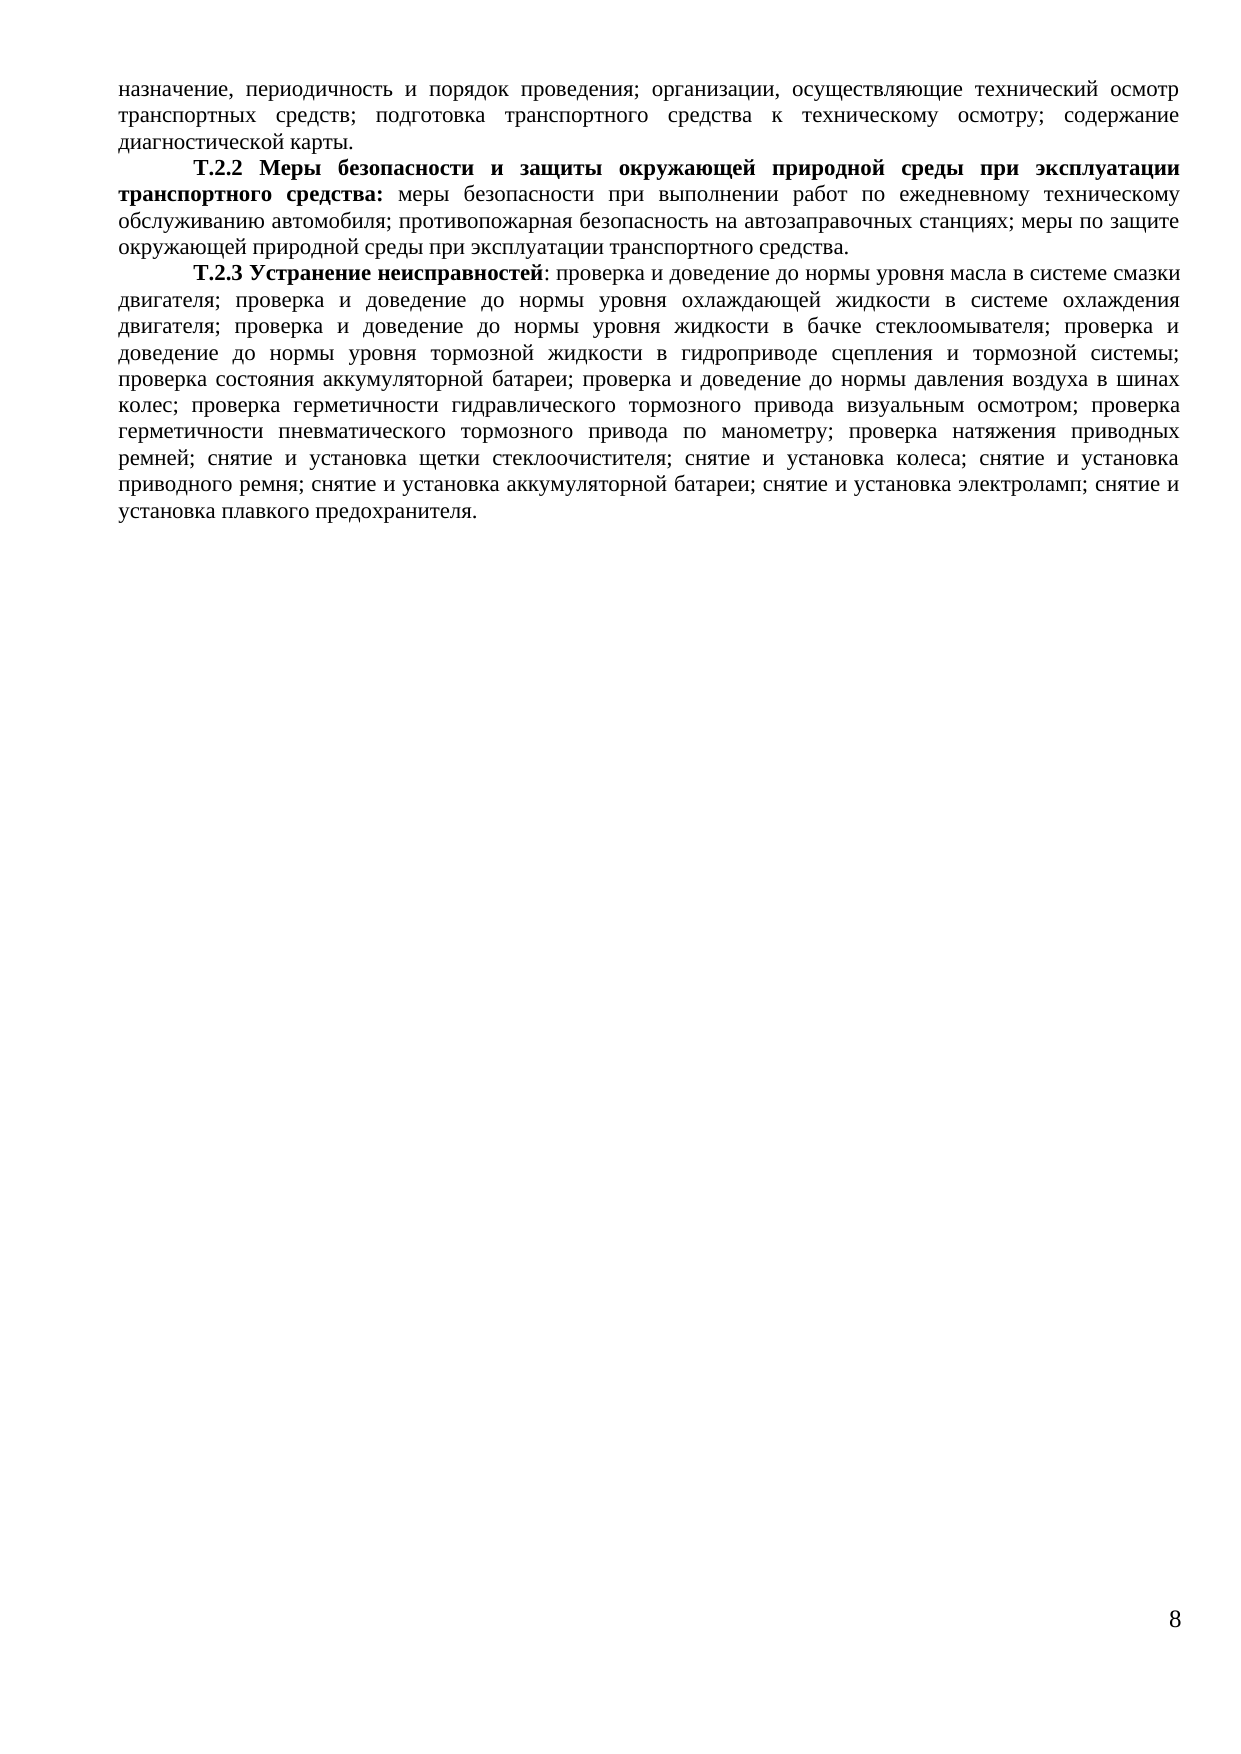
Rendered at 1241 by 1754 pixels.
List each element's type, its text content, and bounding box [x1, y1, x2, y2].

text назначение, периодичность и порядок проведения; организации, осуществляющие технический осмотр транспортных средств; подготовка транспортного средства к техническому осмотру; содержание диагностической карты. [118, 75, 1181, 154]
text Т.2.3 Устранение неисправностей: проверка и доведение до нормы уровня масла в системе смазки двигателя; проверка и доведение до нормы уровня охлаждающей жидкости в системе охлаждения двигателя; проверка и доведение до нормы уровня жидкости в бачке стеклоомывателя; проверка и доведение до нормы уровня тормозной жидкости в гидроприводе сцепления и тормозной системы; проверка состояния аккумуляторной батареи; проверка и доведение до нормы давления воздуха в шинах колес; проверка герметичности гидравлического тормозного привода визуальным осмотром; проверка герметичности пневматического тормозного привода по манометру; проверка натяжения приводных ремней; снятие и установка щетки стеклоочистителя; снятие и установка колеса; снятие и установка приводного ремня; снятие и установка аккумуляторной батареи; снятие и установка электроламп; снятие и установка плавкого предохранителя. [118, 259, 1181, 523]
text Т.2.2 Меры безопасности и защиты окружающей природной среды при эксплуатации транспортного средства: меры безопасности при выполнении работ по ежедневному техническому обслуживанию автомобиля; противопожарная безопасность на автозаправочных станциях; меры по защите окружающей природной среды при эксплуатации транспортного средства. [118, 154, 1181, 259]
